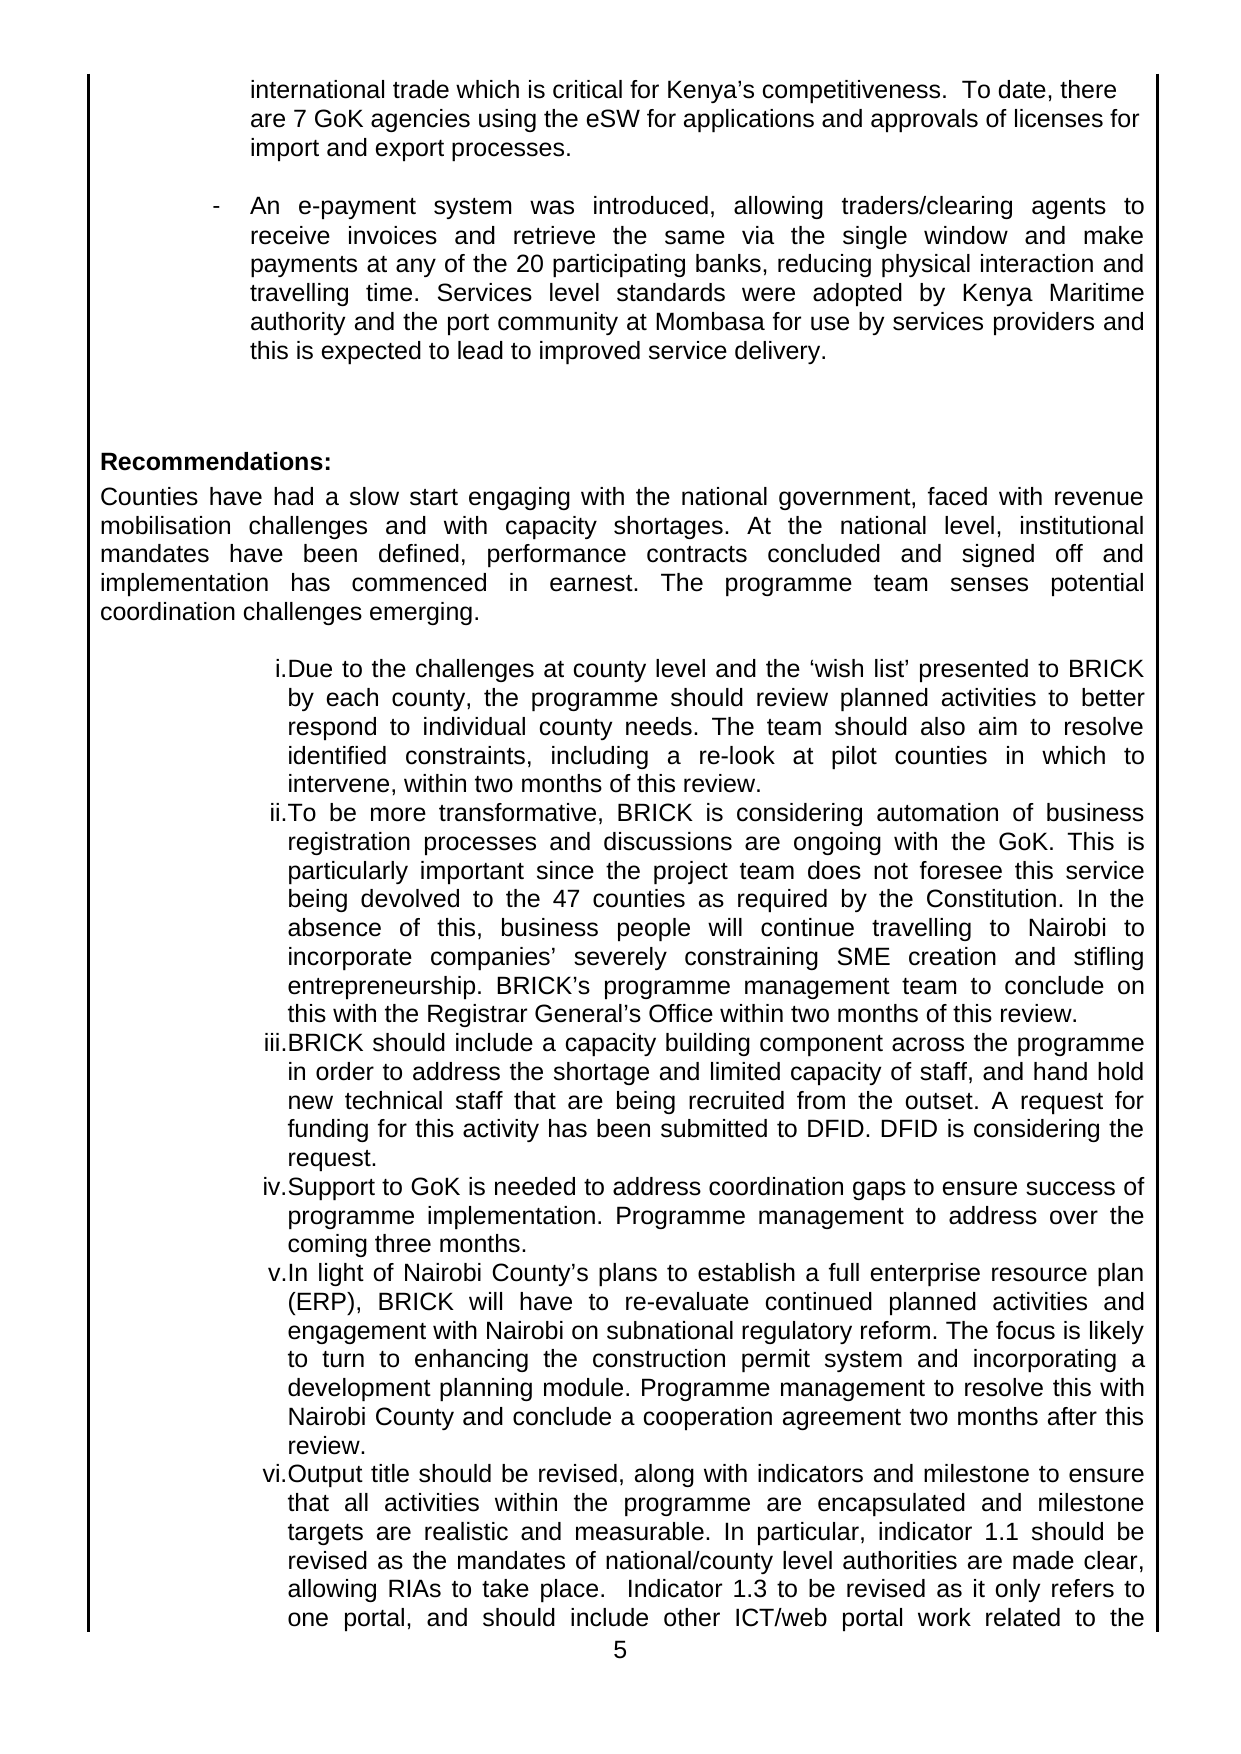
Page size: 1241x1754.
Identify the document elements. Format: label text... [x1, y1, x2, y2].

table_cell international trade which is critical for Kenya’s competitiveness. To date, there are 7 GoK agencies using the eSW for applications and approvals of licenses for import and export processes. An e-payment system was introduced, allowing traders/clearing agents to receive invoices and retrieve the same via the single window and make payments at any of the 20 participating banks, reducing physical interaction and travelling time. Services level standards were adopted by Kenya Maritime authority and the port community at Mombasa for use by services providers and this is expected to lead to improved service delivery. [90, 74, 1156, 422]
table_cell Recommendations: Counties have had a slow start engaging with the national government, faced with revenue mobilisation challenges and with capacity shortages. At the national level, institutional mandates have been defined, performance contracts concluded and signed off and implementation has commenced in earnest. The programme team senses potential coordination challenges emerging. Due to the challenges at county level and the ‘wish list’ presented to BRICK by each county, the programme should review planned activities to better respond to individual county needs. The team should also aim to resolve identified constraints, including a re-look at pilot counties in which to intervene, within two months of this review. To be more transformative, BRICK is considering automation of business registration processes and discussions are ongoing with the GoK. This is particularly important since the project team does not foresee this service being devolved to the 47 counties as required by the Constitution. In the absence of this, business people will continue travelling to Nairobi to incorporate companies’ severely constraining SME creation and stifling entrepreneurship. BRICK’s programme management team to conclude on this with the Registrar General’s Office within two months of this review. BRICK should include a capacity building component across the programme in order to address the shortage and limited capacity of staff, and hand hold new technical staff that are being recruited from the outset. A request for funding for this activity has been submitted to DFID. DFID is considering the request. Support to GoK is needed to address coordination gaps to ensure success of programme implementation. Programme management to address over the coming three months. In light of Nairobi County’s plans to establish a full enterprise resource plan (ERP), BRICK will have to re-evaluate continued planned activities and engagement with Nairobi on subnational regulatory reform. The focus is likely to turn to enhancing the construction permit system and incorporating a development planning module. Programme management to resolve this with Nairobi County and conclude a cooperation agreement two months after this review. Output title should be revised, along with indicators and milestone to ensure that all activities within the programme are encapsulated and milestone targets are realistic and measurable. In particular, indicator 1.1 should be revised as the mandates of national/county level authorities are made clear, allowing RIAs to take place. Indicator 1.3 to be revised as it only refers to one portal, and should include other ICT/web portal work related to the [90, 422, 1156, 1632]
